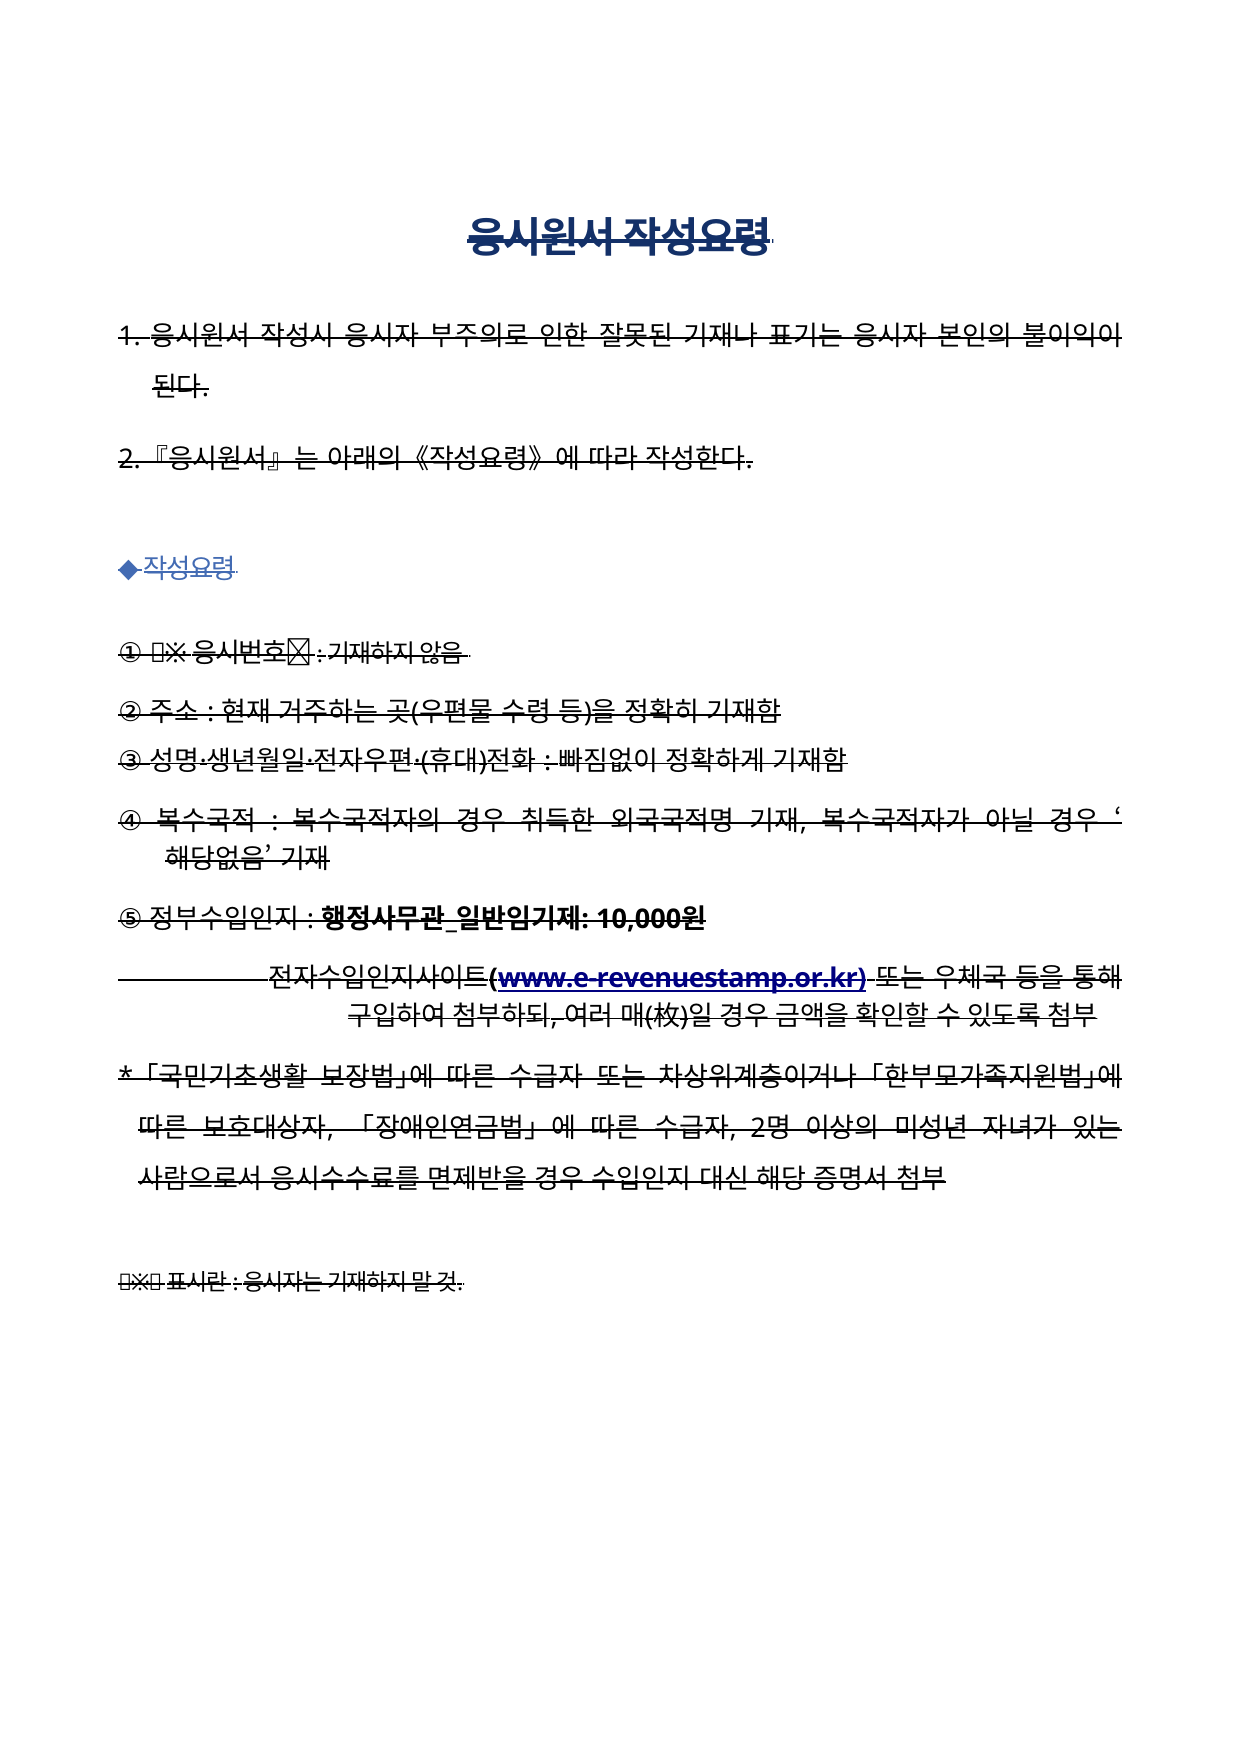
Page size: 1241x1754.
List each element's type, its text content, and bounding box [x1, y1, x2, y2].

text ① 󰡔※ 응시번호󰡕 : 기재하지 않음 [118, 632, 1122, 670]
text ⑤ 정부수입인지 : 행정사무관_일반임기제: 10,000원 [118, 897, 1122, 936]
text ② 주소 : 현재 거주하는 곳(우편물 수령 등)을 정확히 기재함 [118, 691, 1122, 729]
text ④ 복수국적 : 복수국적자의 경우 취득한 외국국적명 기재, 복수국적자가 아닐 경우 ‘해당없음’ 기재 [118, 799, 1122, 822]
text 전자수입인지사이트(www.e-revenuestamp.or.kr) 또는 우체국 등을 통해 구입하여 첨부하되, 여러 매(枚)일 경우 금액을 확인할 수 있도록 첨부 [118, 957, 1122, 979]
text 응시원서 작성요령 [118, 204, 1122, 264]
text 2.『응시원서』는 아래의《작성요령》에 따라 작성한다. [118, 437, 1122, 477]
text 1. 응시원서 작성시 응시자 부주의로 인한 잘못된 기재나 표기는 응시자 본인의 불이익이 된다. [118, 338, 1122, 404]
text * ｢국민기초생활 보장법｣에 따른 수급자 또는 차상위계층이거나 ｢한부모가족지원법｣에 따른 보호대상자, 「장애인연금법」에 따른 수급자, 2명 이상의 미성년 자녀가 있는 사람으로서 응시수수료를 면제받을 경우 수입인지 대신 해당 증명서 첨부 [118, 1054, 1122, 1078]
text 󰡔※󰡕 표시란 : 응시자는 기재하지 말 것. [118, 1267, 1122, 1296]
text ④ 복수국적 : 복수국적자의 경우 취득한 외국국적명 기재, 복수국적자가 아닐 경우 ‘해당없음’ 기재 [118, 824, 1122, 876]
text 전자수입인지사이트(www.e-revenuestamp.or.kr) 또는 우체국 등을 통해 구입하여 첨부하되, 여러 매(枚)일 경우 금액을 확인할 수 있도록 첨부 [118, 980, 1122, 1034]
text * ｢국민기초생활 보장법｣에 따른 수급자 또는 차상위계층이거나 ｢한부모가족지원법｣에 따른 보호대상자, 「장애인연금법」에 따른 수급자, 2명 이상의 미성년 자녀가 있는 사람으로서 응시수수료를 면제받을 경우 수입인지 대신 해당 증명서 첨부 [118, 1080, 1122, 1197]
text 1. 응시원서 작성시 응시자 부주의로 인한 잘못된 기재나 표기는 응시자 본인의 불이익이 된다. [118, 314, 1122, 337]
text ③ 성명·생년월일·전자우편·(휴대)전화 : 빠짐없이 정확하게 기재함 [118, 740, 1122, 778]
text ◆ 작성요령 [118, 547, 1122, 587]
